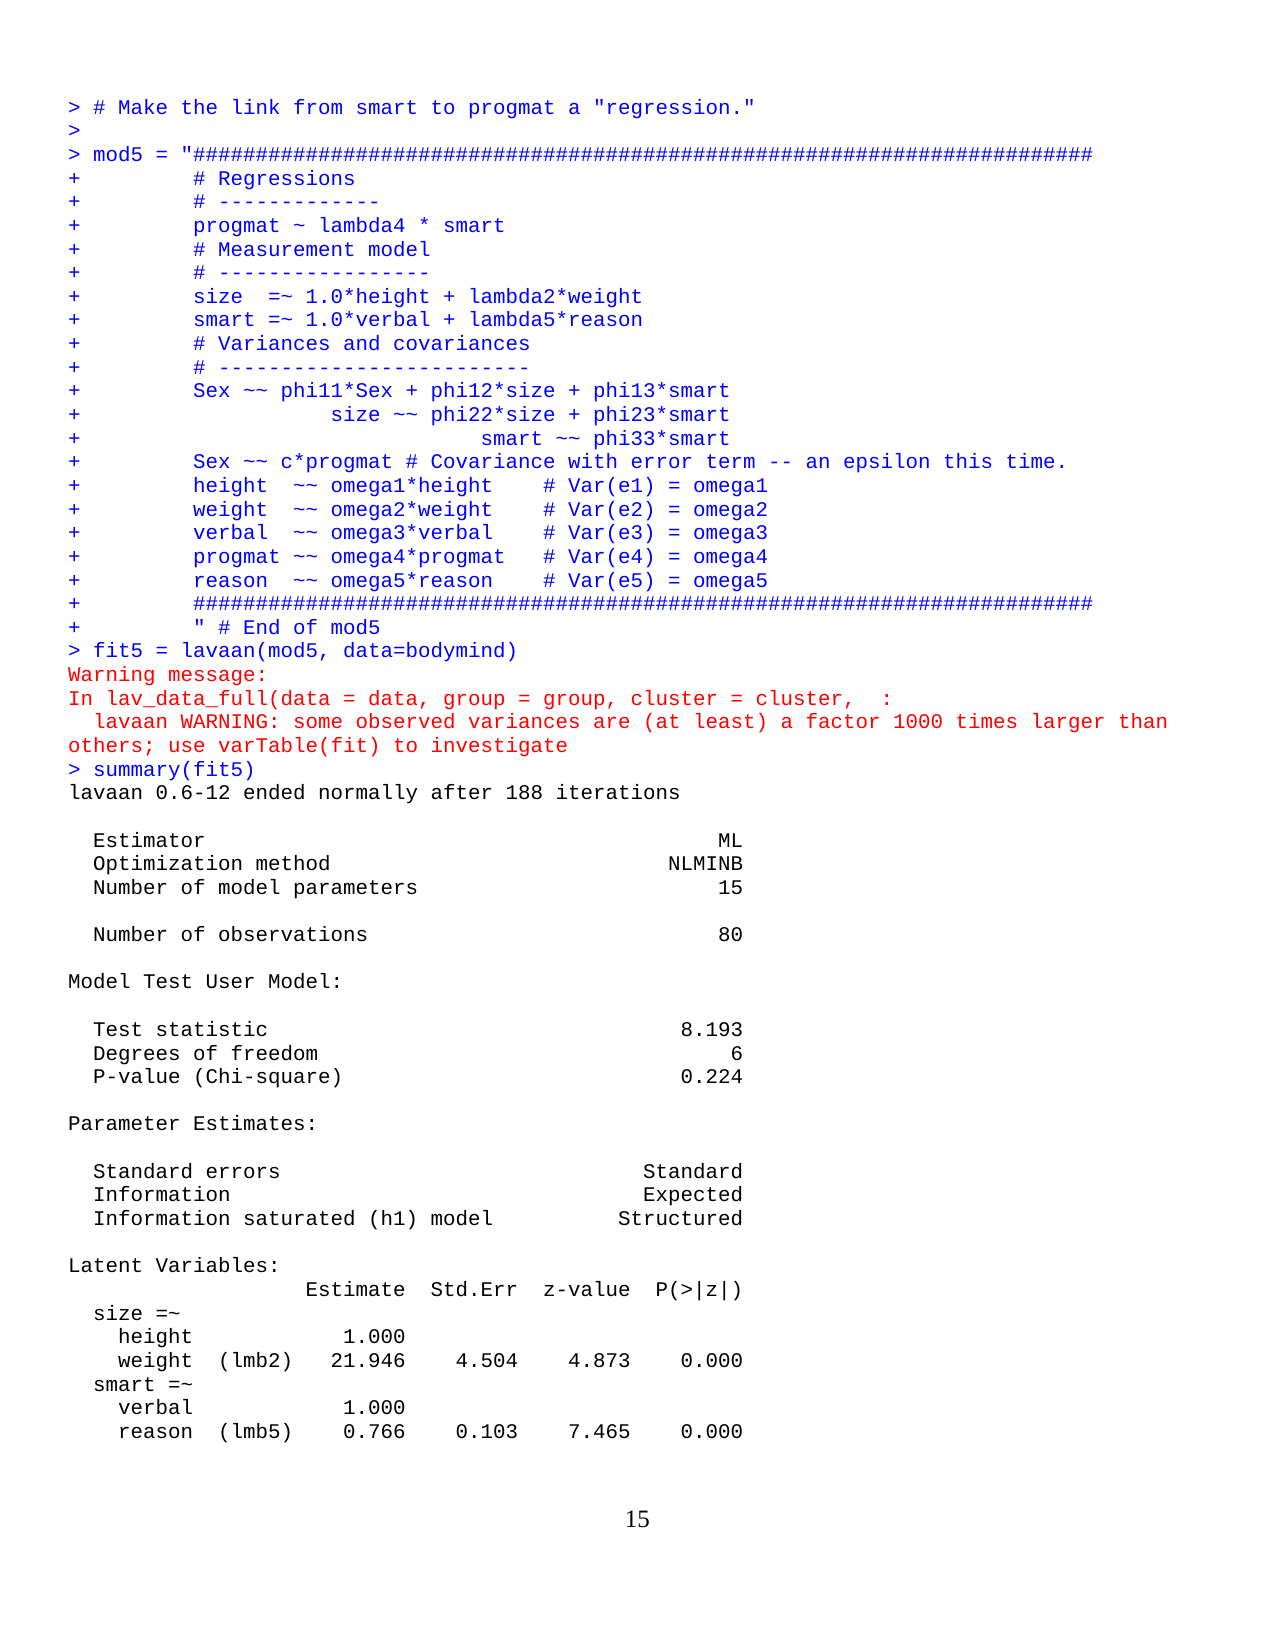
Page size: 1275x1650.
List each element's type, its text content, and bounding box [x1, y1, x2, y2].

text height 1.000 [68, 1326, 1206, 1350]
text > summary(fit5) [68, 759, 1206, 782]
text verbal 1.000 [68, 1397, 1206, 1421]
text Standard errors Standard [68, 1161, 1206, 1184]
text > fit5 = lavaan(mod5, data=bodymind) [68, 641, 1206, 664]
text + weight ~~ omega2*weight # Var(e2) = omega2 [68, 499, 1206, 522]
text P-value (Chi-square) 0.224 [68, 1066, 1206, 1090]
text + # Measurement model [68, 238, 1206, 262]
text + height ~~ omega1*height # Var(e1) = omega1 [68, 475, 1206, 499]
text + verbal ~~ omega3*verbal # Var(e3) = omega3 [68, 522, 1206, 546]
text + smart =~ 1.0*verbal + lambda5*reason [68, 309, 1206, 333]
text Information saturated (h1) model Structured [68, 1208, 1206, 1232]
text Model Test User Model: [68, 972, 1206, 995]
text Number of model parameters 15 [68, 877, 1206, 901]
text > mod5 = "######################################################################## [68, 144, 1206, 168]
text Test statistic 8.193 [68, 1019, 1206, 1042]
text + # Variances and covariances [68, 333, 1206, 357]
text + # ------------- [68, 191, 1206, 215]
text Information Expected [68, 1184, 1206, 1208]
text Estimate Std.Err z-value P(>|z|) [68, 1279, 1206, 1303]
text Number of observations 80 [68, 924, 1206, 948]
text reason (lmb5) 0.766 0.103 7.465 0.000 [68, 1421, 1206, 1444]
text + progmat ~ lambda4 * smart [68, 215, 1206, 238]
text lavaan WARNING: some observed variances are (at least) a factor 1000 times larger than others; use varTable(fit) to investigate [68, 711, 1206, 759]
text Latent Variables: [68, 1255, 1206, 1279]
text + # ------------------------- [68, 357, 1206, 380]
text + # ----------------- [68, 262, 1206, 286]
text In lav_data_full(data = data, group = group, cluster = cluster, : [68, 688, 1206, 711]
text + Sex ~~ c*progmat # Covariance with error term -- an epsilon this time. [68, 451, 1206, 475]
text + smart ~~ phi33*smart [68, 428, 1206, 451]
text smart =~ [68, 1373, 1206, 1397]
text + size =~ 1.0*height + lambda2*weight [68, 286, 1206, 309]
text + Sex ~~ phi11*Sex + phi12*size + phi13*smart [68, 380, 1206, 404]
text + # Regressions [68, 168, 1206, 191]
text size =~ [68, 1303, 1206, 1326]
text > # Make the link from smart to progmat a "regression." [68, 97, 1206, 120]
text Parameter Estimates: [68, 1113, 1206, 1137]
text + reason ~~ omega5*reason # Var(e5) = omega5 [68, 569, 1206, 593]
text + ######################################################################## [68, 593, 1206, 617]
text + size ~~ phi22*size + phi23*smart [68, 404, 1206, 428]
text + " # End of mod5 [68, 617, 1206, 641]
text Warning message: [68, 664, 1206, 688]
text Degrees of freedom 6 [68, 1042, 1206, 1066]
text Optimization method NLMINB [68, 853, 1206, 877]
text weight (lmb2) 21.946 4.504 4.873 0.000 [68, 1350, 1206, 1373]
text > [68, 120, 1206, 144]
text Estimator ML [68, 830, 1206, 853]
text + progmat ~~ omega4*progmat # Var(e4) = omega4 [68, 546, 1206, 569]
text lavaan 0.6-12 ended normally after 188 iterations [68, 782, 1206, 806]
